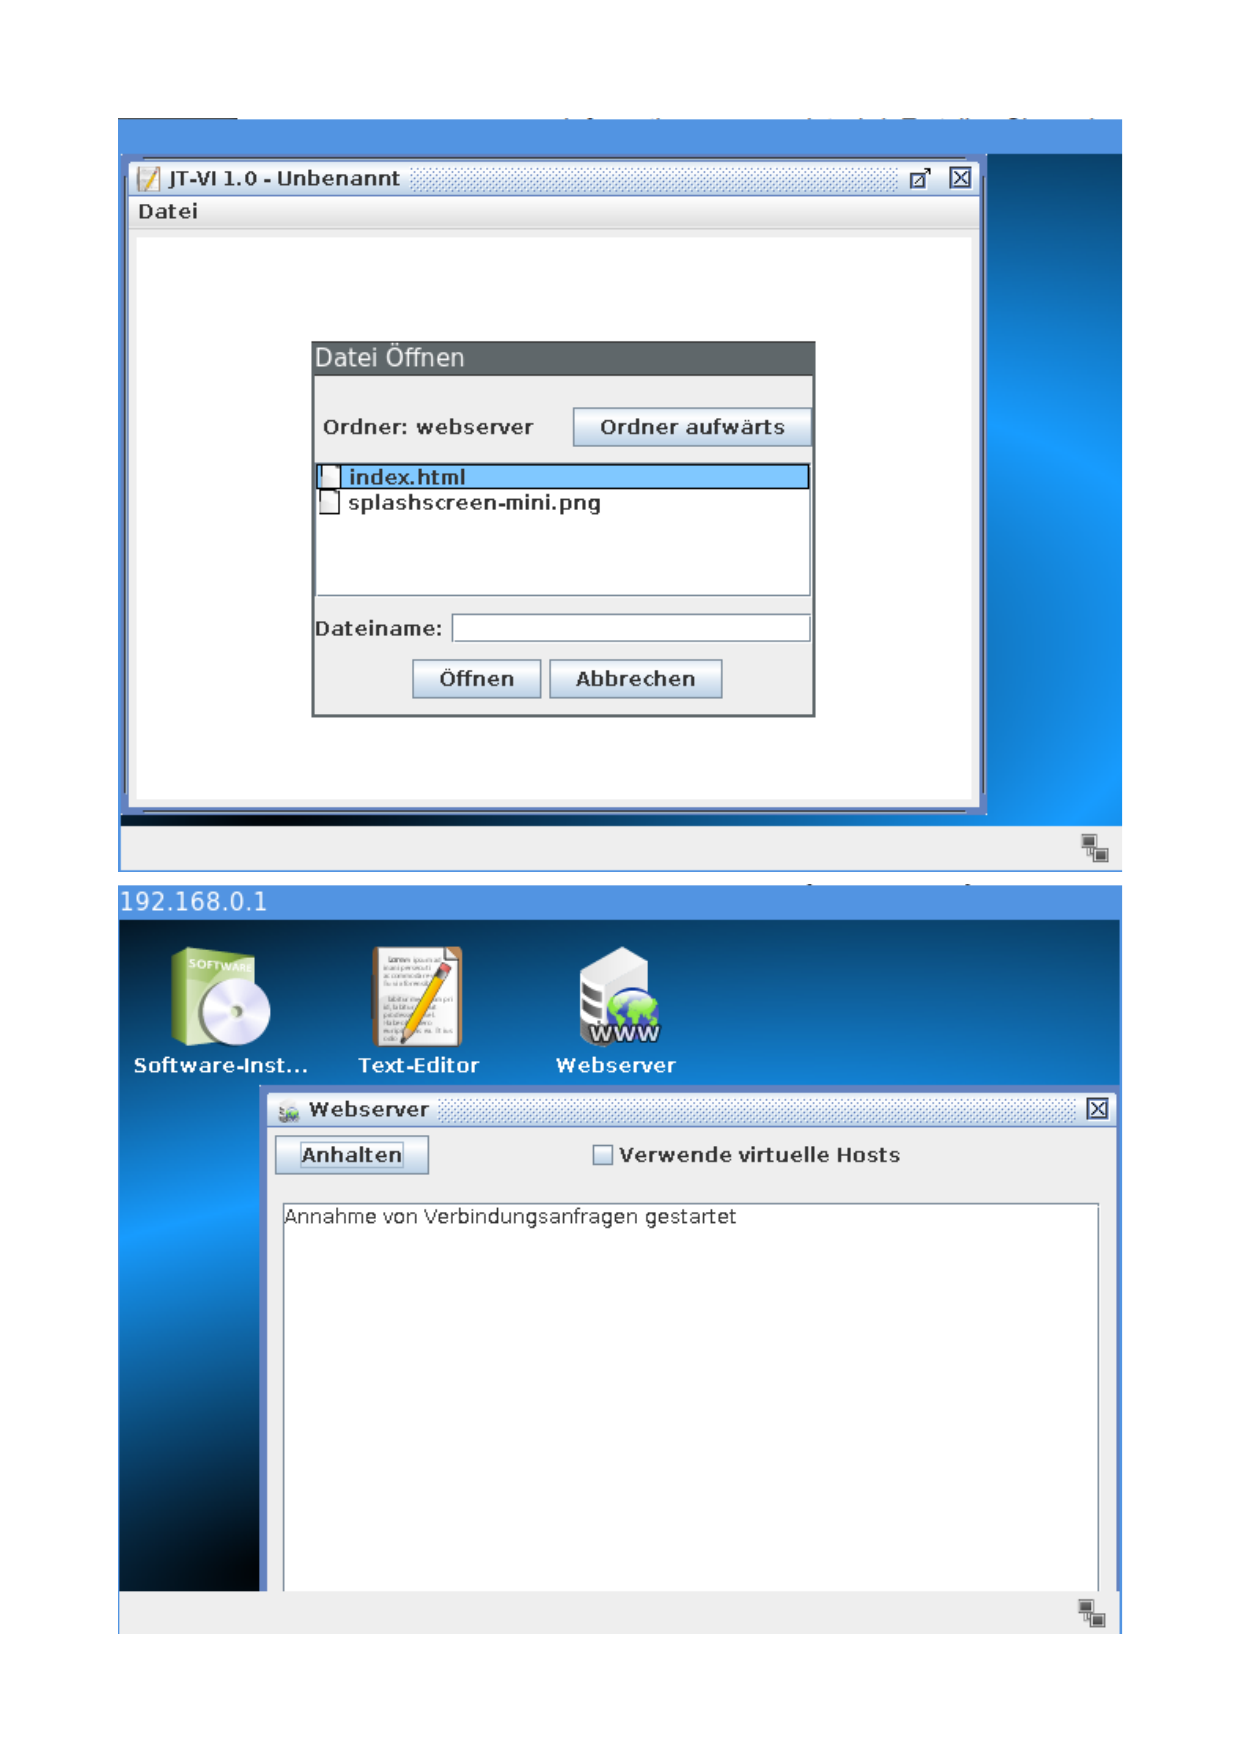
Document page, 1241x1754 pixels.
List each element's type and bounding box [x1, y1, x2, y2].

picture [118, 884, 1123, 1634]
picture [118, 118, 1123, 872]
